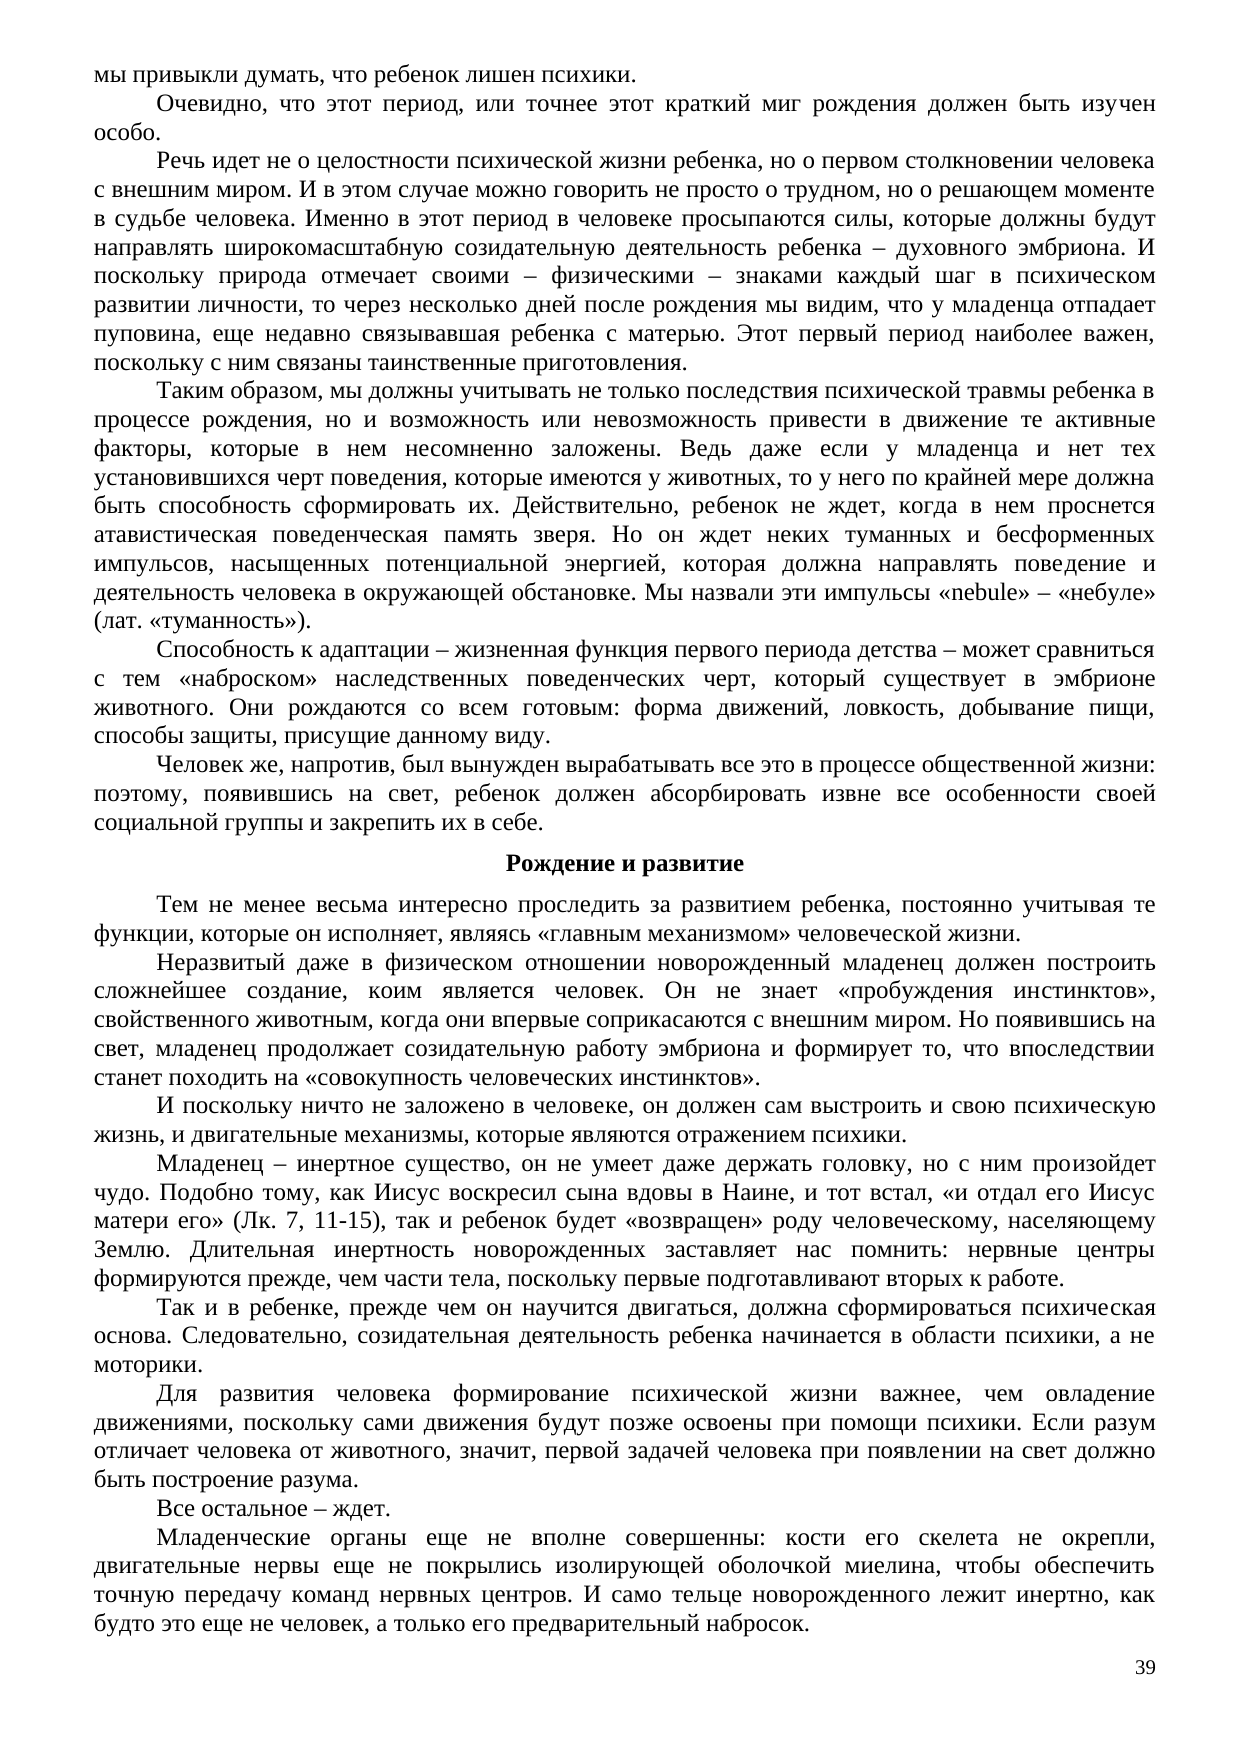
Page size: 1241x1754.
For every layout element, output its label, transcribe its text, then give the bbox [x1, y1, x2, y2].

text Все остальное – ждет. [94, 1493, 1156, 1522]
text Рождение и развитие [94, 848, 1156, 877]
text Очевидно, что этот период, или точнее этот краткий миг рождения должен быть изу­чен особо. [94, 88, 1156, 145]
text мы привыкли думать, что ребенок лишен психики. [94, 59, 1156, 88]
text Таким образом, мы должны учитывать не только последствия психической травмы ребенка в процессе рождения, но и возмож­ность или невозможность привести в движе­ние те активные факторы, которые в нем не­сомненно заложены. Ведь даже если у мла­денца и нет тех установившихся черт пове­дения, которые имеются у животных, то у него по крайней мере должна быть способ­ность сформировать их. Действительно, ре­бенок не ждет, когда в нем проснется атави­стическая поведенческая память зверя. Но он ждет неких туманных и бесформенных импульсов, насыщенных потенциальной энергией, которая должна направлять пове­дение и деятельность человека в окружаю­щей обстановке. Мы назвали эти импульсы «nebule» – «небуле» (лат. «туманность»). [94, 375, 1156, 634]
text Человек же, напротив, был вынужден вырабатывать все это в процессе обществен­ной жизни: поэтому, появившись на свет, ре­бенок должен абсорбировать извне все осо­бенности своей социальной группы и закре­пить их в себе. [94, 749, 1156, 835]
text Речь идет не о целостности психической жизни ребенка, но о первом столкновении человека с внешним миром. И в этом случае можно говорить не просто о трудном, но о решающем моменте в судьбе человека. Именно в этот период в человеке просыпа­ются силы, которые должны будут направ­лять широкомасштабную созидательную де­ятельность ребенка – духовного эмбриона. И поскольку природа отмечает своими – физи­ческими – знаками каждый шаг в психичес­ком развитии личности, то через несколько дней после рождения мы видим, что у мла­денца отпадает пуповина, еще недавно свя­зывавшая ребенка с матерью. Этот первый период наиболее важен, поскольку с ним связаны таинственные приготовления. [94, 145, 1156, 375]
text Тем не менее весьма интересно просле­дить за развитием ребенка, постоянно учиты­вая те функции, которые он исполняет, являясь «главным механизмом» человеческой жизни. [94, 889, 1156, 947]
text Так и в ребенке, прежде чем он научится двигаться, должна сформироваться психиче­ская основа. Следовательно, созидательная деятельность ребенка начинается в области психики, а не моторики. [94, 1292, 1156, 1378]
text И поскольку ничто не заложено в челове­ке, он должен сам выстроить и свою психиче­скую жизнь, и двигательные механизмы, ко­торые являются отражением психики. [94, 1090, 1156, 1148]
text Младенец – инертное существо, он не умеет даже держать головку, но с ним про­изойдет чудо. Подобно тому, как Иисус воскресил сына вдовы в Наине, и тот встал, «и отдал его Иисус матери его» (Лк. 7, 11-15), так и ребенок будет «возвращен» роду чело­веческому, населяющему Землю. Длительная инертность новорожденных заставляет нас помнить: нервные центры формируются прежде, чем части тела, поскольку первые подготавливают вторых к работе. [94, 1148, 1156, 1292]
text Младенческие органы еще не вполне со­вершенны: кости его скелета не окрепли, двигательные нервы еще не покрылись изолирующей оболочкой миелина, чтобы обеспечить точную передачу команд нерв­ных центров. И само тельце новорожденного лежит инертно, как будто это еще не человек, а только его предварительный набросок. [94, 1522, 1156, 1637]
text Неразвитый даже в физическом отноше­нии новорожденный младенец должен пост­роить сложнейшее создание, коим является человек. Он не знает «пробуждения ин­стинктов», свойственного животным, когда они впервые соприкасаются с внешним ми­ром. Но появившись на свет, младенец про­должает созидательную работу эмбриона и формирует то, что впоследствии станет по­ходить на «совокупность человеческих инстинктов». [94, 947, 1156, 1090]
text Способность к адаптации – жизненная функция первого периода детства – может сравниться с тем «наброском» наследствен­ных поведенческих черт, который существу­ет в эмбрионе животного. Они рождаются со всем готовым: форма движений, ловкость, добывание пищи, способы защиты, прису­щие данному виду. [94, 634, 1156, 749]
text Для развития человека формирование психической жизни важнее, чем овладение движениями, поскольку сами движения бу­дут позже освоены при помощи психики. Ес­ли разум отличает человека от животного, значит, первой задачей человека при появле­нии на свет должно быть построение разума. [94, 1378, 1156, 1493]
